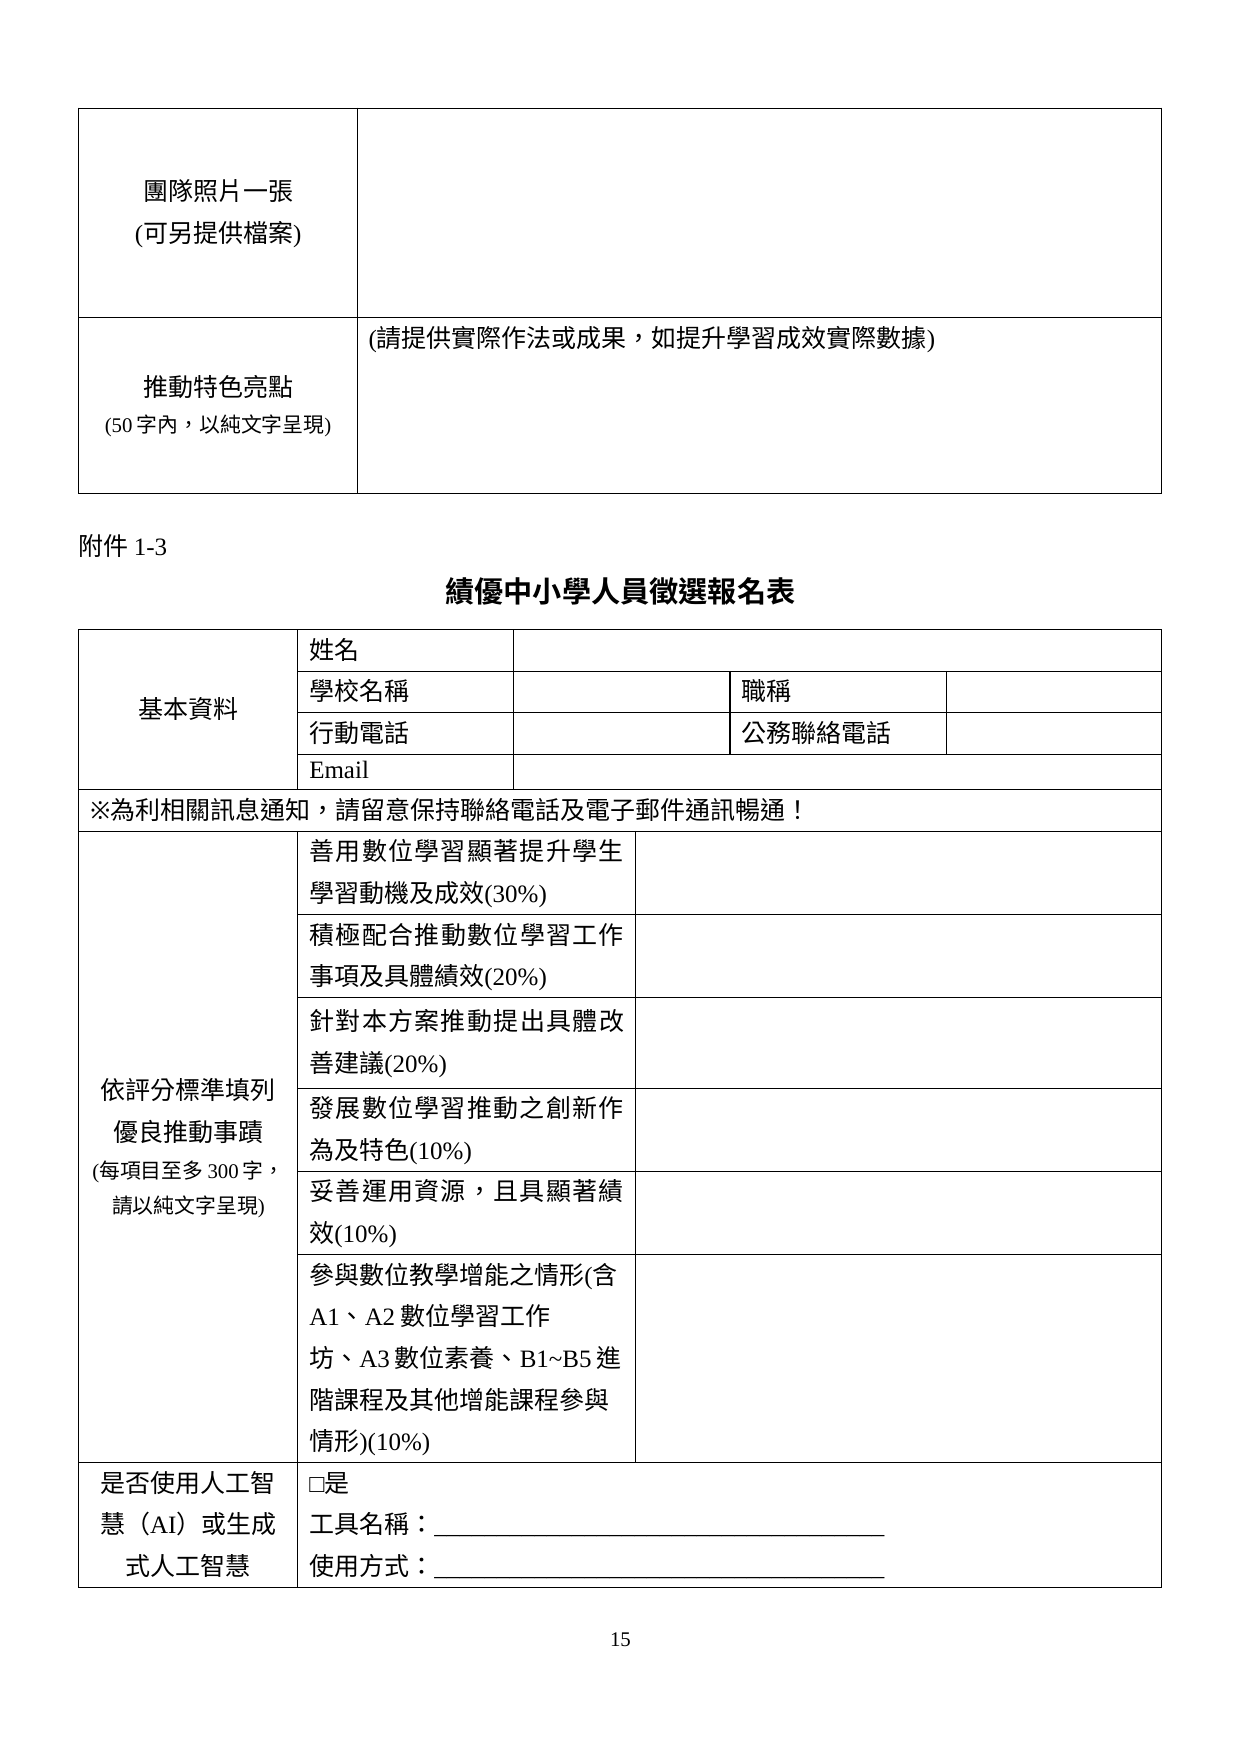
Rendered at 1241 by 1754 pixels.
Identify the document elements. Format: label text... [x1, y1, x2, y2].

table_cell 團隊照片一張 (可另提供檔案) [79, 109, 357, 317]
table_cell Email [298, 755, 513, 789]
table_cell [636, 832, 1161, 914]
text 績優中小學人員徵選報名表 [78, 568, 1162, 610]
text 附件1-3 [78, 526, 1162, 563]
table_header [514, 630, 1161, 671]
table_cell [636, 1172, 1161, 1254]
table_cell 針對本方案推動提出具體改善建議(20%) [298, 998, 635, 1088]
table_cell 參與數位教學增能之情形(含A1、A2數位學習工作坊、A3數位素養、B1~B5進階課程及其他增能課程參與情形)(10%) [298, 1255, 635, 1462]
table_cell 發展數位學習推動之創新作為及特色(10%) [298, 1089, 635, 1171]
table_cell [636, 998, 1161, 1088]
table_cell [514, 672, 729, 712]
table_cell ※為利相關訊息通知，請留意保持聯絡電話及電子郵件通訊暢通！ [79, 790, 1161, 831]
table_cell 是否使用人工智慧（AI）或生成式人工智慧 [79, 1463, 297, 1587]
table_cell [947, 672, 1161, 712]
table_cell [514, 755, 1161, 789]
table_cell [358, 109, 1161, 317]
table_cell 善用數位學習顯著提升學生學習動機及成效(30%) [298, 832, 635, 914]
table_cell 行動電話 [298, 713, 513, 754]
table_cell □是 工具名稱：____________________________________ 使用方式：____________________________________ [298, 1463, 1161, 1587]
table_cell 職稱 [731, 672, 946, 712]
table_cell [636, 915, 1161, 997]
table_cell 推動特色亮點 (50字內，以純文字呈現) [79, 318, 357, 492]
table_cell 積極配合推動數位學習工作事項及具體績效(20%) [298, 915, 635, 997]
table_cell [514, 713, 729, 754]
table_cell [636, 1255, 1161, 1462]
table_header 姓名 [298, 630, 513, 671]
table_cell 公務聯絡電話 [731, 713, 946, 754]
table_cell 學校名稱 [298, 672, 513, 712]
table_cell (請提供實際作法或成果，如提升學習成效實際數據) [358, 318, 1161, 492]
table_cell 妥善運用資源，且具顯著績效(10%) [298, 1172, 635, 1254]
table_cell [636, 1089, 1161, 1171]
table_header 基本資料 [79, 630, 297, 789]
table_cell [947, 713, 1161, 754]
table_cell 依評分標準填列優良推動事蹟 (每項目至多300字，請以純文字呈現) [79, 832, 297, 1462]
